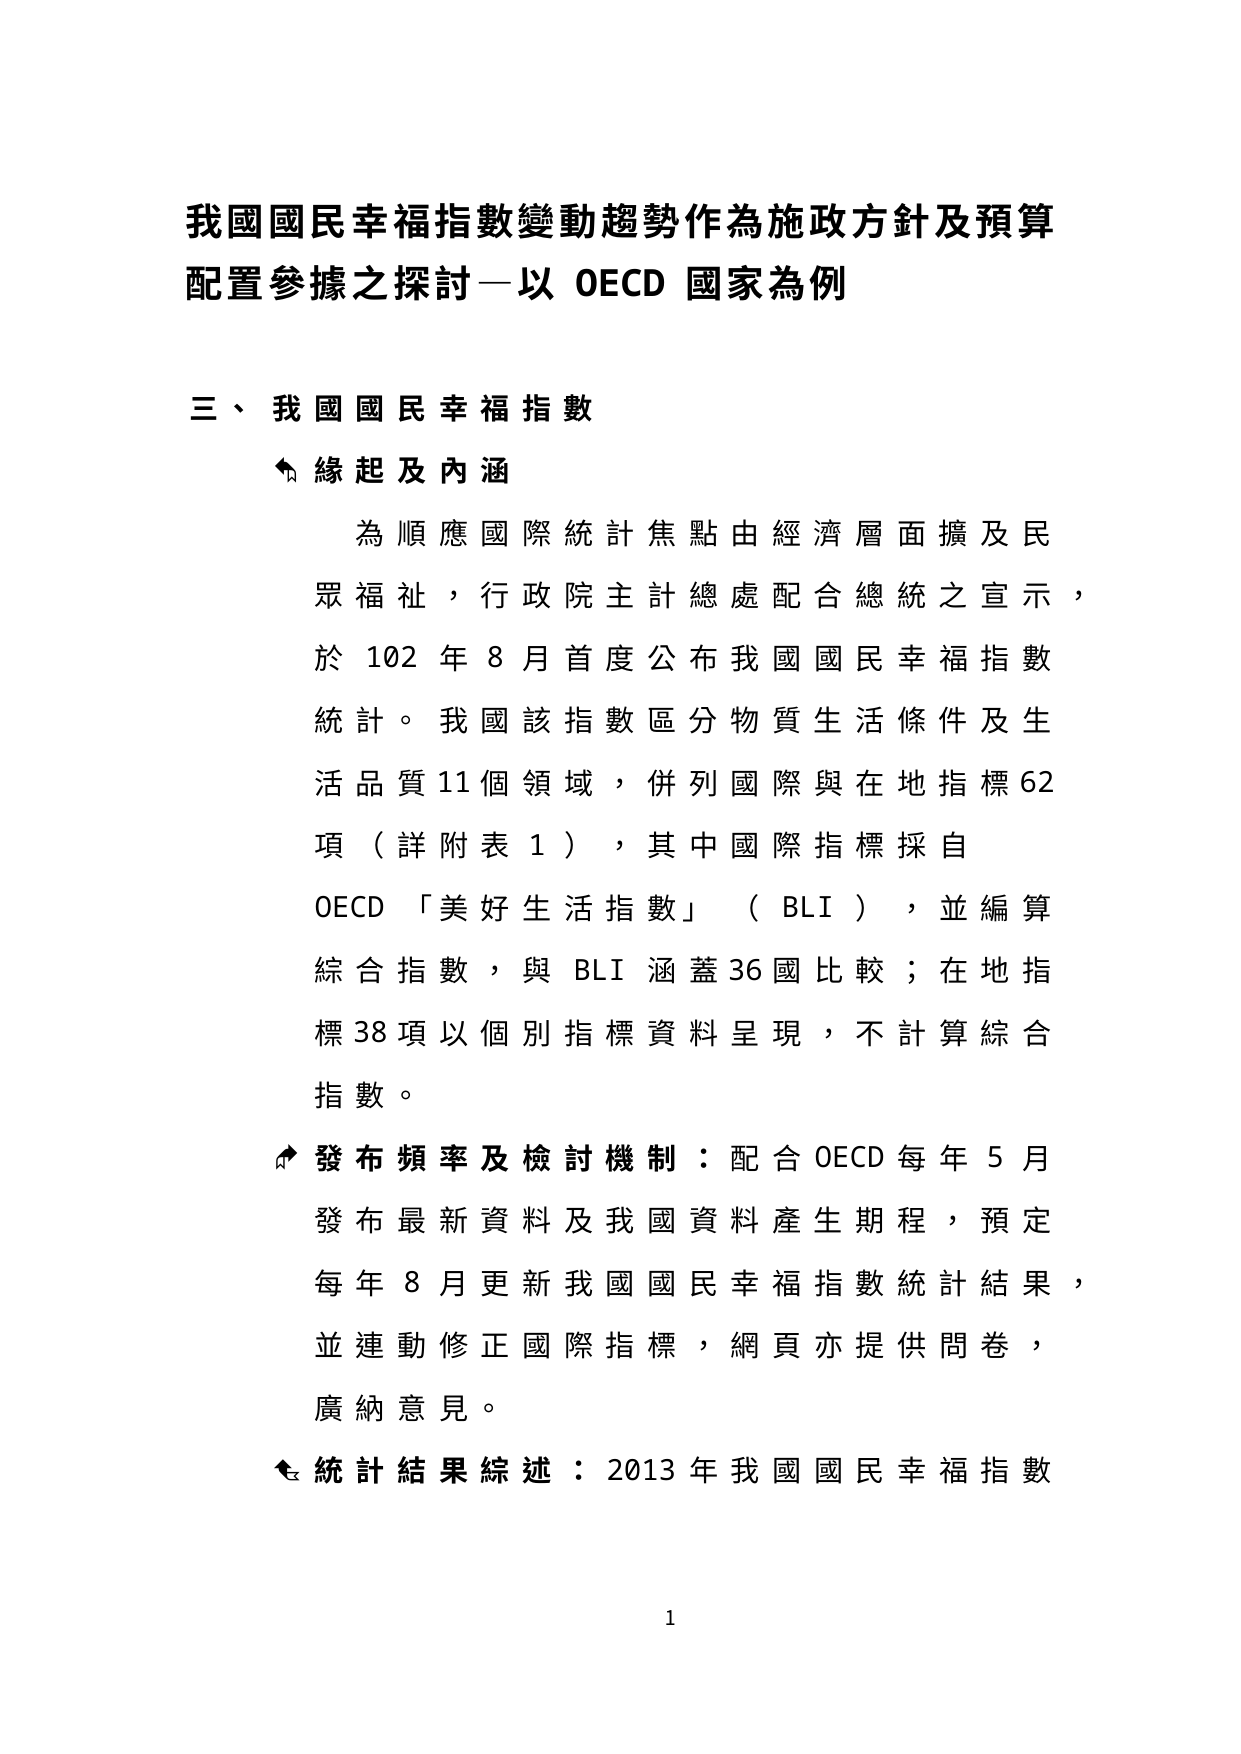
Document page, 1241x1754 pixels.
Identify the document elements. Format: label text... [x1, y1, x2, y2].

text 統計結果綜述：2013年我國國民幸福指數 [242, 1427, 1058, 1490]
text 三、我國國民幸福指數 [183, 365, 1058, 427]
text 緣起及內涵 [242, 427, 1058, 490]
text 發布頻率及檢討機制：配合OECD每年5月發布最新資料及我國資料產生期程，預定每年8月更新我國國民幸福指數統計結果，並連動修正國際指標，網頁亦提供問卷，廣納意見。 [242, 1115, 1058, 1427]
text 為順應國際統計焦點由經濟層面擴及民眾福祉，行政院主計總處配合總統之宣示，於102年8月首度公布我國國民幸福指數統計。我國該指數區分物質生活條件及生活品質11個領域，併列國際與在地指標62項（詳附表1），其中國際指標採自OECD「美好生活指數」（BLI），並編算綜合指數，與BLI涵蓋36國比較；在地指標38項以個別指標資料呈現，不計算綜合指數。 [271, 490, 1058, 1115]
text 我國國民幸福指數變動趨勢作為施政方針及預算配置參據之探討—以OECD國家為例 [183, 177, 1058, 302]
